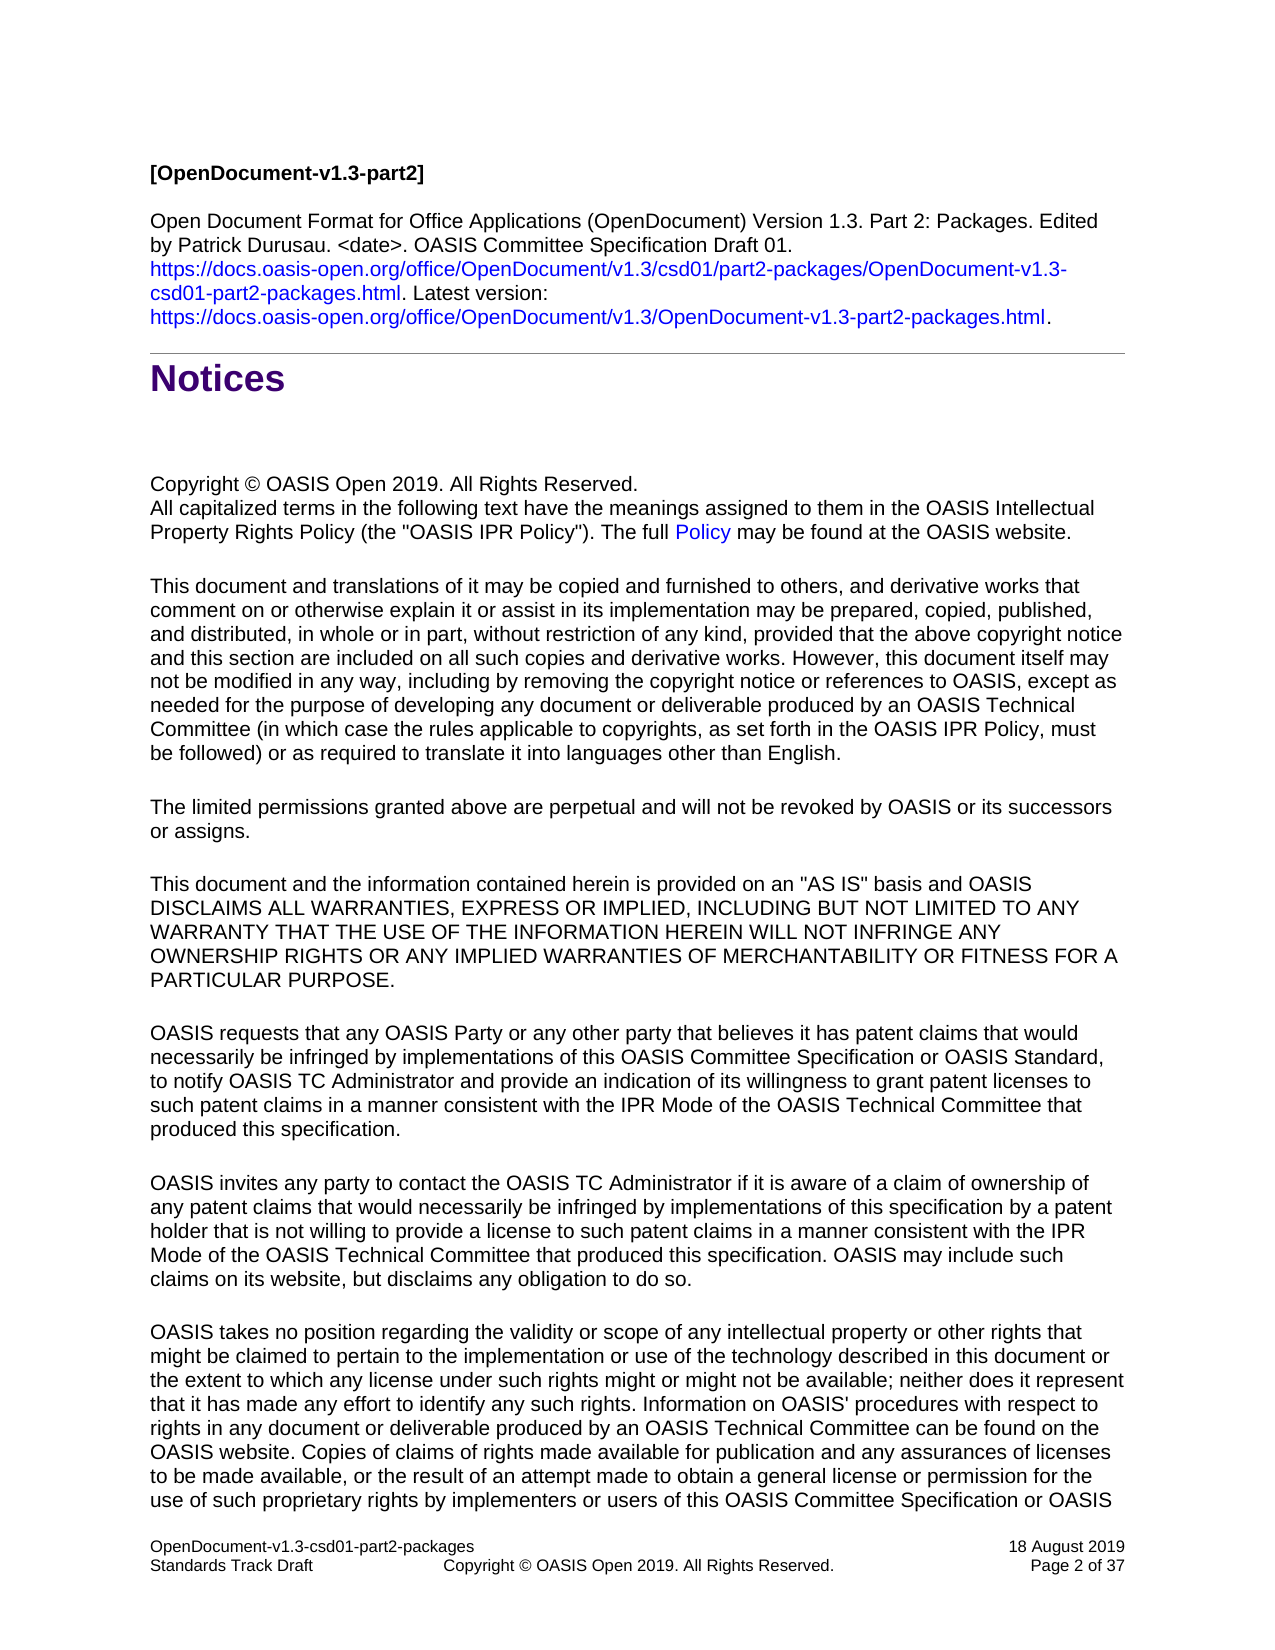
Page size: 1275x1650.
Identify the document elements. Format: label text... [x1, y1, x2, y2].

subtitle Notices [150, 354, 1125, 399]
text The limited permissions granted above are perpetual and will not be revoked by OASIS or its successors or assigns. [150, 794, 1125, 842]
text All capitalized terms in the following text have the meanings assigned to them in the OASIS Intellectual Property Rights Policy (the "OASIS IPR Policy"). The full Policy may be found at the OASIS website. [150, 496, 1125, 544]
text Copyright © OASIS Open 2019. All Rights Reserved. [150, 472, 1125, 496]
text OASIS requests that any OASIS Party or any other party that believes it has patent claims that would necessarily be infringed by implementations of this OASIS Committee Specification or OASIS Standard, to notify OASIS TC Administrator and provide an indication of its willingness to grant patent licenses to such patent claims in a manner consistent with the IPR Mode of the OASIS Technical Committee that produced this specification. [150, 1021, 1125, 1141]
title [OpenDocument-v1.3-part2] [150, 161, 1125, 185]
text OASIS takes no position regarding the validity or scope of any intellectual property or other rights that might be claimed to pertain to the implementation or use of the technology described in this document or the extent to which any license under such rights might or might not be available; neither does it represent that it has made any effort to identify any such rights. Information on OASIS' procedures with respect to rights in any document or deliverable produced by an OASIS Technical Committee can be found on the OASIS website. Copies of claims of rights made available for publication and any assurances of licenses to be made available, or the result of an attempt made to obtain a general license or permission for the use of such proprietary rights by implementers or users of this OASIS Committee Specification or OASIS [150, 1320, 1125, 1511]
text This document and translations of it may be copied and furnished to others, and derivative works that comment on or otherwise explain it or assist in its implementation may be prepared, copied, published, and distributed, in whole or in part, without restriction of any kind, provided that the above copyright notice and this section are included on all such copies and derivative works. However, this document itself may not be modified in any way, including by removing the copyright notice or references to OASIS, except as needed for the purpose of developing any document or deliverable produced by an OASIS Technical Committee (in which case the rules applicable to copyrights, as set forth in the OASIS IPR Policy, must be followed) or as required to translate it into languages other than English. [150, 573, 1125, 765]
text Open Document Format for Office Applications (OpenDocument) Version 1.3. Part 2: Packages. Edited by Patrick Durusau. <date>. OASIS Committee Specification Draft 01. https://docs.oasis-open.org/office/OpenDocument/v1.3/csd01/part2-packages/OpenDocument-v1.3-csd01-part2-packages.html. Latest version: https://docs.oasis-open.org/office/OpenDocument/v1.3/OpenDocument-v1.3-part2-packages.html. [150, 209, 1125, 329]
text This document and the information contained herein is provided on an "AS IS" basis and OASIS DISCLAIMS ALL WARRANTIES, EXPRESS OR IMPLIED, INCLUDING BUT NOT LIMITED TO ANY WARRANTY THAT THE USE OF THE INFORMATION HEREIN WILL NOT INFRINGE ANY OWNERSHIP RIGHTS OR ANY IMPLIED WARRANTIES OF MERCHANTABILITY OR FITNESS FOR A PARTICULAR PURPOSE. [150, 872, 1125, 992]
text OASIS invites any party to contact the OASIS TC Administrator if it is aware of a claim of ownership of any patent claims that would necessarily be infringed by implementations of this specification by a patent holder that is not willing to provide a license to such patent claims in a manner consistent with the IPR Mode of the OASIS Technical Committee that produced this specification. OASIS may include such claims on its website, but disclaims any obligation to do so. [150, 1171, 1125, 1290]
